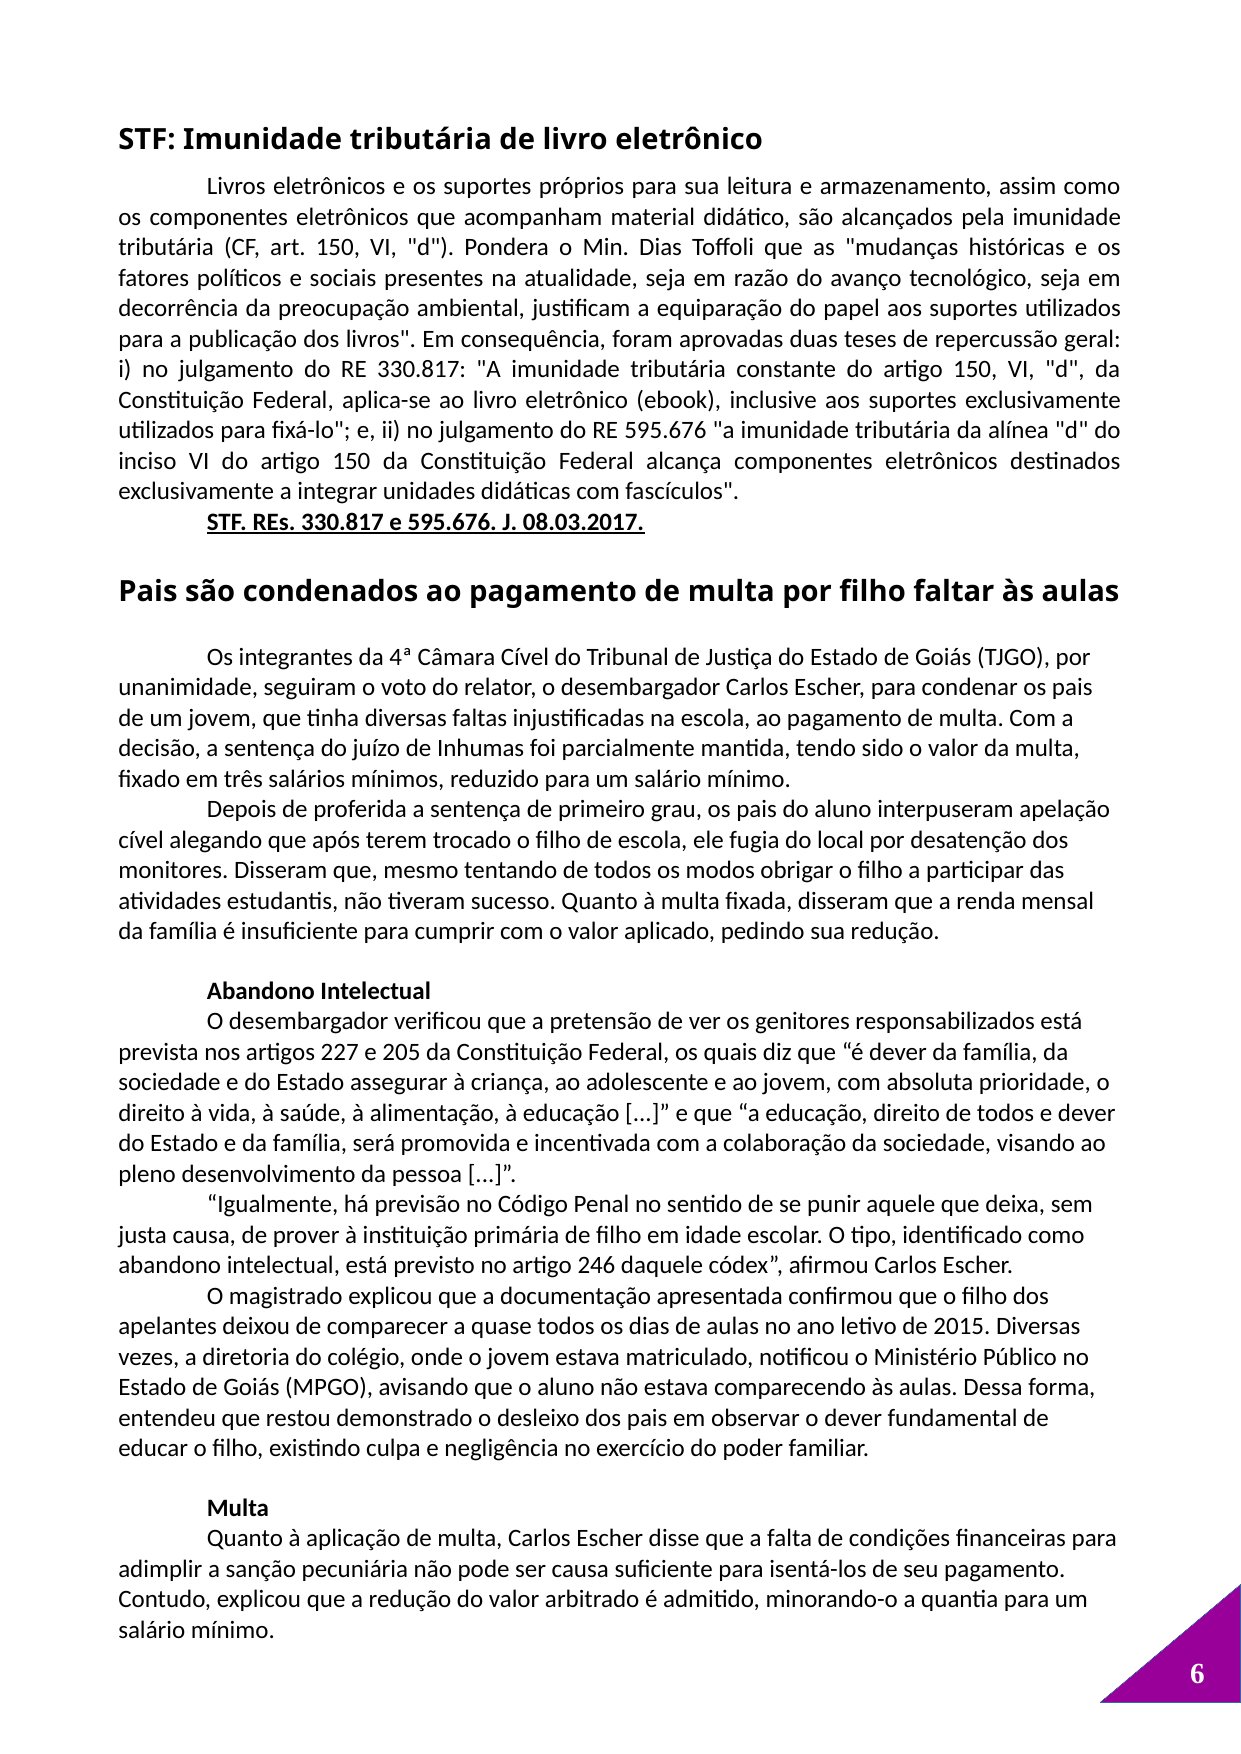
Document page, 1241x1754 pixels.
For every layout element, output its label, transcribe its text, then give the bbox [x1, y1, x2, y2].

subtitle Pais são condenados ao pagamento de multa por filho faltar às aulas [118, 571, 1122, 610]
subtitle STF: Imunidade tributária de livro eletrônico [118, 118, 1122, 158]
text “Igualmente, há previsão no Código Penal no sentido de se punir aquele que deixa, sem justa causa, de prover à instituição primária de filho em idade escolar. O tipo, identificado como abandono intelectual, está previsto no artigo 246 daquele códex”, afirmou Carlos Escher. [118, 1188, 1122, 1280]
text O magistrado explicou que a documentação apresentada confirmou que o filho dos apelantes deixou de comparecer a quase todos os dias de aulas no ano letivo de 2015. Diversas vezes, a diretoria do colégio, onde o jovem estava matriculado, notificou o Ministério Público no Estado de Goiás (MPGO), avisando que o aluno não estava comparecendo às aulas. Dessa forma, entendeu que restou demonstrado o desleixo dos pais em observar o dever fundamental de educar o filho, existindo culpa e negligência no exercício do poder familiar. [118, 1280, 1122, 1463]
text O desembargador verificou que a pretensão de ver os genitores responsabilizados está prevista nos artigos 227 e 205 da Constituição Federal, os quais diz que “é dever da família, da sociedade e do Estado assegurar à criança, ao adolescente e ao jovem, com absoluta prioridade, o direito à vida, à saúde, à alimentação, à educação [...]” e que “a educação, direito de todos e dever do Estado e da família, será promovida e incentivada com a colaboração da sociedade, visando ao pleno desenvolvimento da pessoa [...]”. [118, 1005, 1122, 1188]
text Livros eletrônicos e os suportes próprios para sua leitura e armazenamento, assim como os componentes eletrônicos que acompanham material didático, são alcançados pela imunidade tributária (CF, art. 150, VI, "d"). Pondera o Min. Dias Toffoli que as "mudanças históricas e os fatores políticos e sociais presentes na atualidade, seja em razão do avanço tecnológico, seja em decorrência da preocupação ambiental, justificam a equiparação do papel aos suportes utilizados para a publicação dos livros". Em consequência, foram aprovadas duas teses de repercussão geral: i) no julgamento do RE 330.817: "A imunidade tributária constante do artigo 150, VI, "d", da Constituição Federal, aplica-se ao livro eletrônico (ebook), inclusive aos suportes exclusivamente utilizados para fixá-lo"; e, ii) no julgamento do RE 595.676 "a imunidade tributária da alínea "d" do inciso VI do artigo 150 da Constituição Federal alcança componentes eletrônicos destinados exclusivamente a integrar unidades didáticas com fascículos". [118, 170, 1122, 506]
text Depois de proferida a sentença de primeiro grau, os pais do aluno interpuseram apelação cível alegando que após terem trocado o filho de escola, ele fugia do local por desatenção dos monitores. Disseram que, mesmo tentando de todos os modos obrigar o filho a participar das atividades estudantis, não tiveram sucesso. Quanto à multa fixada, disseram que a renda mensal da família é insuficiente para cumprir com o valor aplicado, pedindo sua redução. [118, 793, 1122, 946]
text Multa [118, 1492, 1122, 1522]
text Abandono Intelectual [118, 975, 1122, 1005]
text Os integrantes da 4ª Câmara Cível do Tribunal de Justiça do Estado de Goiás (TJGO), por unanimidade, seguiram o voto do relator, o desembargador Carlos Escher, para condenar os pais de um jovem, que tinha diversas faltas injustificadas na escola, ao pagamento de multa. Com a decisão, a sentença do juízo de Inhumas foi parcialmente mantida, tendo sido o valor da multa, fixado em três salários mínimos, reduzido para um salário mínimo. [118, 641, 1122, 793]
text Quanto à aplicação de multa, Carlos Escher disse que a falta de condições financeiras para adimplir a sanção pecuniária não pode ser causa suficiente para isentá-los de seu pagamento. Contudo, explicou que a redução do valor arbitrado é admitido, minorando-o a quantia para um salário mínimo. [118, 1522, 1122, 1644]
text STF. REs. 330.817 e 595.676. J. 08.03.2017. [118, 506, 1122, 537]
